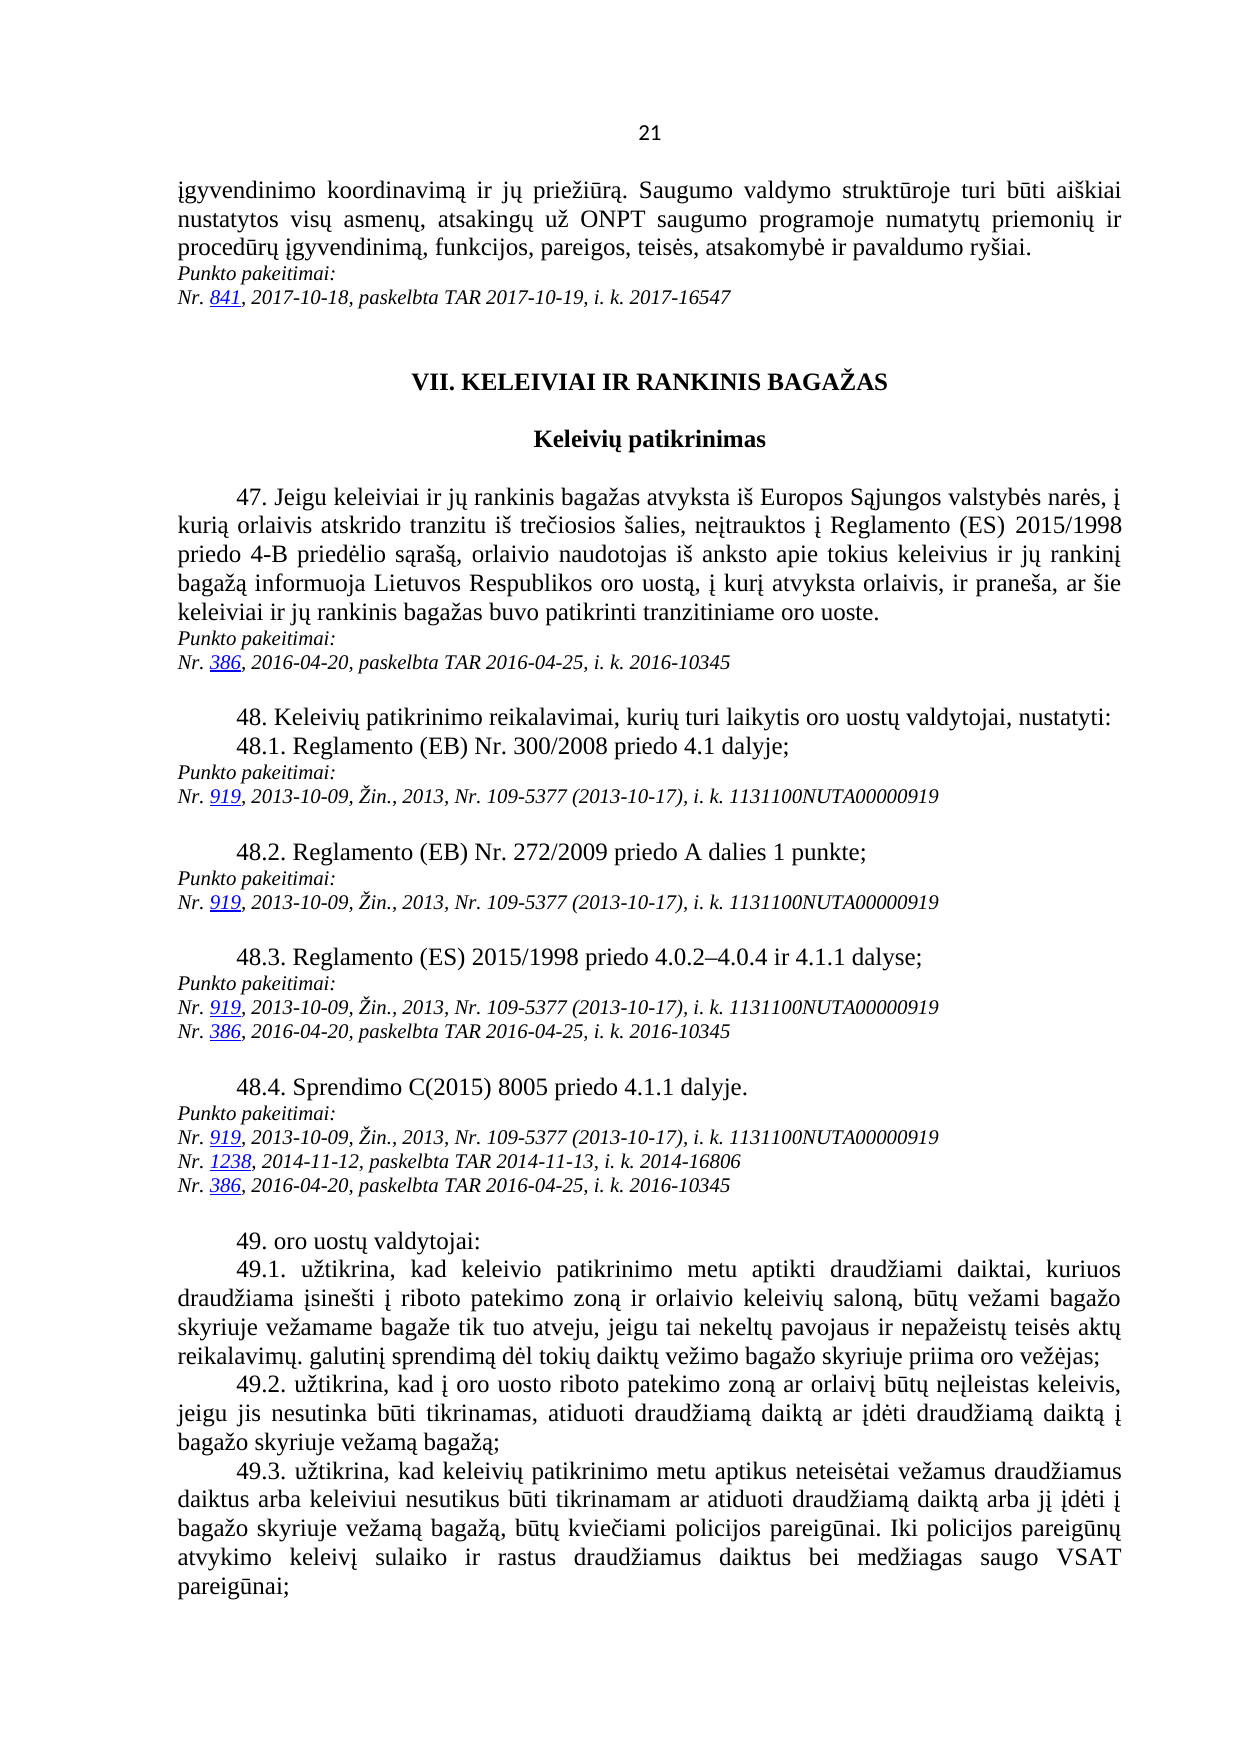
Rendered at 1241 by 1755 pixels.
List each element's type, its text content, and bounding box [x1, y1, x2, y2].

text 48.1. Reglamento (EB) Nr. 300/2008 priedo 4.1 dalyje; [177, 731, 1122, 760]
text 49. oro uostų valdytojai: [177, 1226, 1122, 1254]
text 49.3. užtikrina, kad keleivių patikrinimo metu aptikus neteisėtai vežamus draudžiamus daiktus arba keleiviui nesutikus būti tikrinamam ar atiduoti draudžiamą daiktą arba jį įdėti į bagažo skyriuje vežamą bagažą, būtų kviečiami policijos pareigūnai. Iki policijos pareigūnų atvykimo keleivį sulaiko ir rastus draudžiamus daiktus bei medžiagas saugo VSAT pareigūnai; [177, 1456, 1122, 1599]
text Nr. 841, 2017-10-18, paskelbta TAR 2017-10-19, i. k. 2017-16547 [177, 285, 1122, 309]
text Nr. 386, 2016-04-20, paskelbta TAR 2016-04-25, i. k. 2016-10345 [177, 1019, 1122, 1043]
text Nr. 919, 2013-10-09, Žin., 2013, Nr. 109-5377 (2013-10-17), i. k. 1131100NUTA00000919 [177, 784, 1122, 808]
text Punkto pakeitimai: [177, 971, 1122, 995]
text VII. KELEIVIAI IR RANKINIS BAGAŽAS [177, 367, 1122, 396]
text 47. Jeigu keleiviai ir jų rankinis bagažas atvyksta iš Europos Sąjungos valstybės narės, į kurią orlaivis atskrido tranzitu iš trečiosios šalies, neįtrauktos į Reglamento (ES) 2015/1998 priedo 4-B priedėlio sąrašą, orlaivio naudotojas iš anksto apie tokius keleivius ir jų rankinį bagažą informuoja Lietuvos Respublikos oro uostą, į kurį atvyksta orlaivis, ir praneša, ar šie keleiviai ir jų rankinis bagažas buvo patikrinti tranzitiniame oro uoste. [177, 482, 1122, 626]
text Nr. 1238, 2014-11-12, paskelbta TAR 2014-11-13, i. k. 2014-16806 [177, 1149, 1122, 1173]
text Punkto pakeitimai: [177, 261, 1122, 285]
text Nr. 919, 2013-10-09, Žin., 2013, Nr. 109-5377 (2013-10-17), i. k. 1131100NUTA00000919 [177, 889, 1122, 914]
text 48.3. Reglamento (ES) 2015/1998 priedo 4.0.2–4.0.4 ir 4.1.1 dalyse; [177, 942, 1122, 971]
text Punkto pakeitimai: [177, 626, 1122, 649]
text 48.4. Sprendimo C(2015) 8005 priedo 4.1.1 dalyje. [177, 1072, 1122, 1101]
text 49.1. užtikrina, kad keleivio patikrinimo metu aptikti draudžiami daiktai, kuriuos draudžiama įsinešti į riboto patekimo zoną ir orlaivio keleivių saloną, būtų vežami bagažo skyriuje vežamame bagaže tik tuo atveju, jeigu tai nekeltų pavojaus ir nepažeistų teisės aktų reikalavimų. galutinį sprendimą dėl tokių daiktų vežimo bagažo skyriuje priima oro vežėjas; [177, 1254, 1122, 1369]
text Punkto pakeitimai: [177, 760, 1122, 784]
text 48.2. Reglamento (EB) Nr. 272/2009 priedo A dalies 1 punkte; [177, 837, 1122, 866]
text Punkto pakeitimai: [177, 866, 1122, 889]
text įgyvendinimo koordinavimą ir jų priežiūrą. Saugumo valdymo struktūroje turi būti aiškiai nustatytos visų asmenų, atsakingų už ONPT saugumo programoje numatytų priemonių ir procedūrų įgyvendinimą, funkcijos, pareigos, teisės, atsakomybė ir pavaldumo ryšiai. [177, 175, 1122, 261]
text 48. Keleivių patikrinimo reikalavimai, kurių turi laikytis oro uostų valdytojai, nustatyti: [177, 702, 1122, 731]
text Nr. 386, 2016-04-20, paskelbta TAR 2016-04-25, i. k. 2016-10345 [177, 649, 1122, 674]
text Nr. 919, 2013-10-09, Žin., 2013, Nr. 109-5377 (2013-10-17), i. k. 1131100NUTA00000919 [177, 995, 1122, 1019]
text Nr. 386, 2016-04-20, paskelbta TAR 2016-04-25, i. k. 2016-10345 [177, 1173, 1122, 1197]
text Keleivių patikrinimas [177, 424, 1122, 453]
text 49.2. užtikrina, kad į oro uosto riboto patekimo zoną ar orlaivį būtų neįleistas keleivis, jeigu jis nesutinka būti tikrinamas, atiduoti draudžiamą daiktą ar įdėti draudžiamą daiktą į bagažo skyriuje vežamą bagažą; [177, 1369, 1122, 1456]
text Nr. 919, 2013-10-09, Žin., 2013, Nr. 109-5377 (2013-10-17), i. k. 1131100NUTA00000919 [177, 1125, 1122, 1149]
text Punkto pakeitimai: [177, 1101, 1122, 1125]
